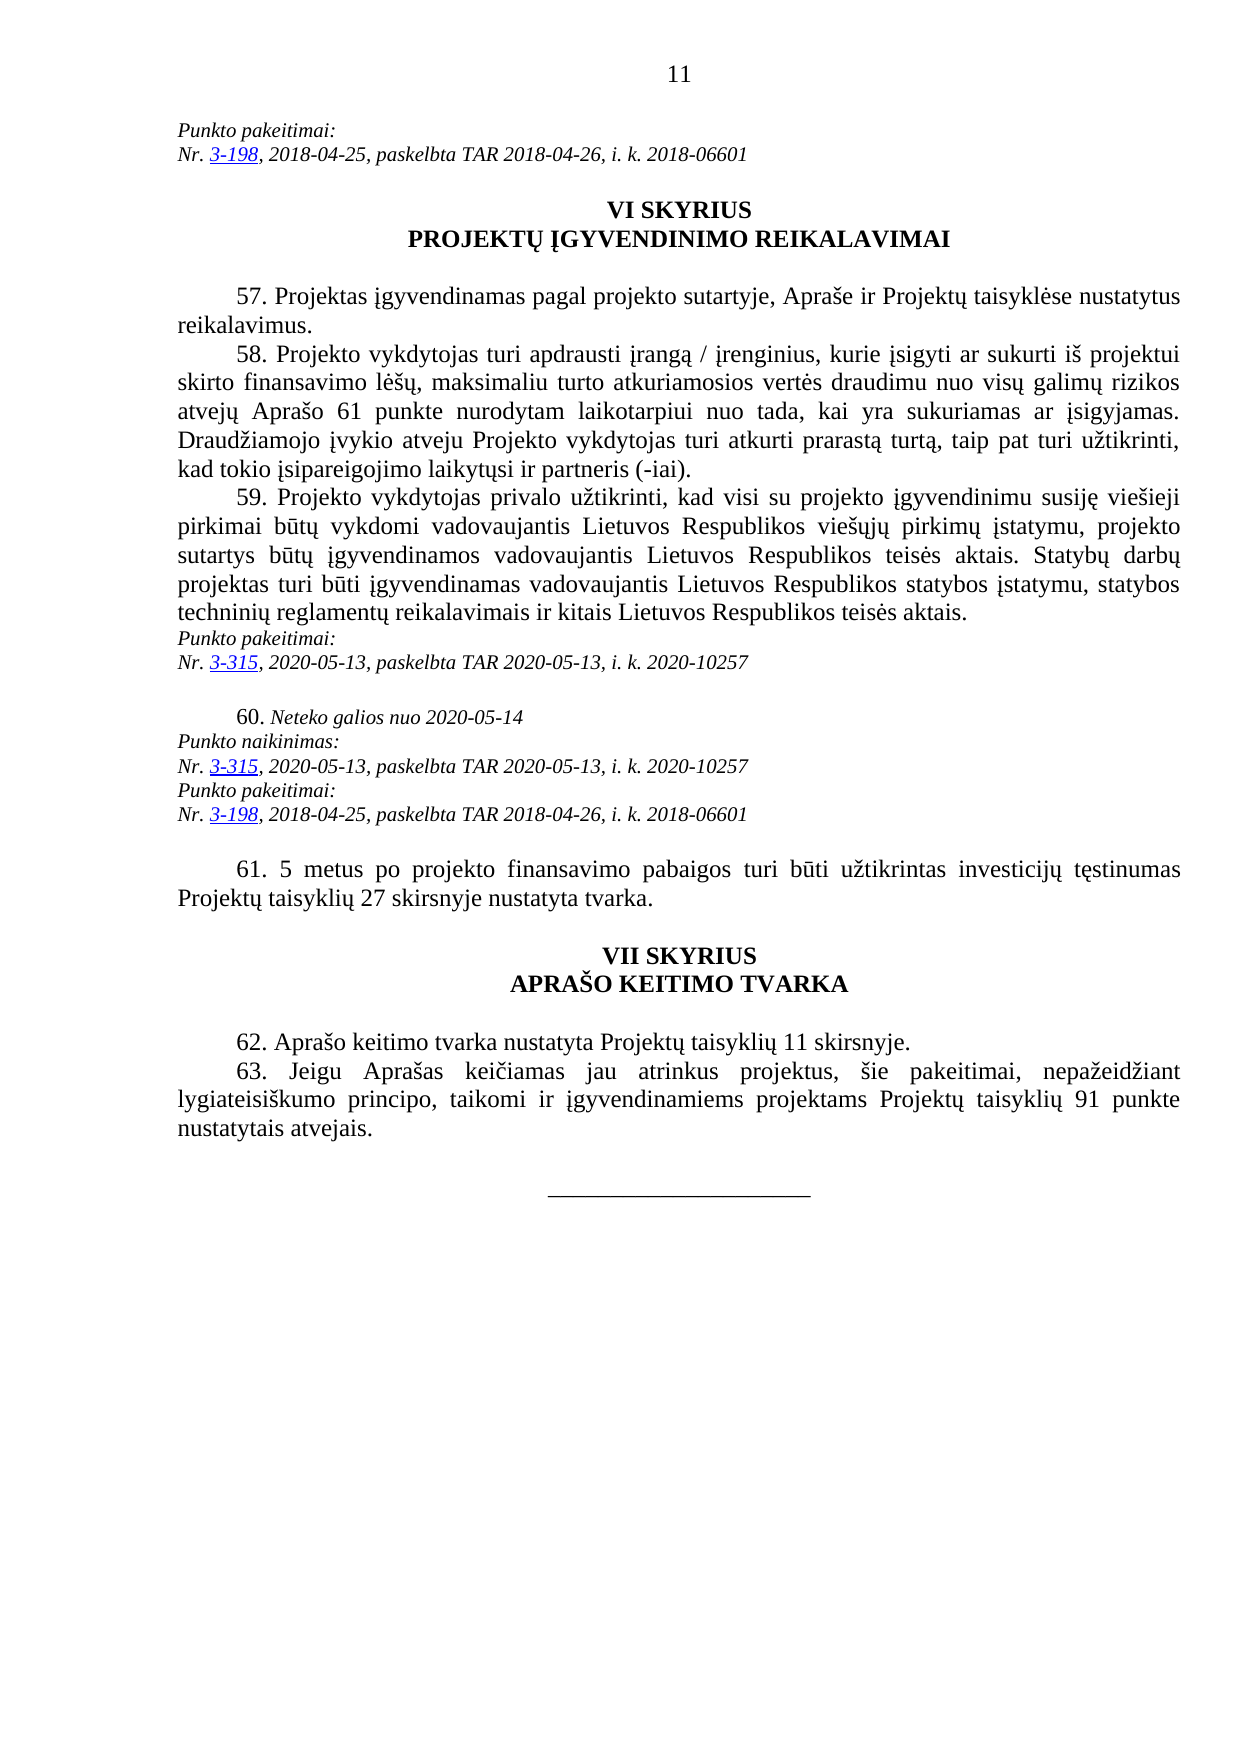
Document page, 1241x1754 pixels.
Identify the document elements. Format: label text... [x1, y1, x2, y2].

text 63. Jeigu Aprašas keičiamas jau atrinkus projektus, šie pakeitimai, nepažeidžiant lygiateisiškumo principo, taikomi ir įgyvendinamiems projektams Projektų taisyklių 91 punkte nustatytais atvejais. [177, 1056, 1181, 1142]
text _____________________ [177, 1171, 1181, 1199]
text Punkto pakeitimai: [177, 118, 1181, 142]
text VII SKYRIUS [177, 941, 1181, 969]
text Punkto naikinimas: [177, 729, 1181, 753]
text Nr. 3-198, 2018-04-25, paskelbta TAR 2018-04-26, i. k. 2018-06601 [177, 802, 1181, 826]
text PROJEKTŲ ĮGYVENDINIMO REIKALAVIMAI [177, 224, 1181, 252]
text VI SKYRIUS [177, 195, 1181, 224]
text Nr. 3-198, 2018-04-25, paskelbta TAR 2018-04-26, i. k. 2018-06601 [177, 142, 1181, 166]
text 61. 5 metus po projekto finansavimo pabaigos turi būti užtikrintas investicijų tęstinumas Projektų taisyklių 27 skirsnyje nustatyta tvarka. [177, 854, 1181, 912]
text Punkto pakeitimai: [177, 626, 1181, 650]
text Nr. 3-315, 2020-05-13, paskelbta TAR 2020-05-13, i. k. 2020-10257 [177, 753, 1181, 778]
text 58. Projekto vykdytojas turi apdrausti įrangą / įrenginius, kurie įsigyti ar sukurti iš projektui skirto finansavimo lėšų, maksimaliu turto atkuriamosios vertės draudimu nuo visų galimų rizikos atvejų Aprašo 61 punkte nurodytam laikotarpiui nuo tada, kai yra sukuriamas ar įsigyjamas. Draudžiamojo įvykio atveju Projekto vykdytojas turi atkurti prarastą turtą, taip pat turi užtikrinti, kad tokio įsipareigojimo laikytųsi ir partneris (-iai). [177, 339, 1181, 482]
text 57. Projektas įgyvendinamas pagal projekto sutartyje, Apraše ir Projektų taisyklėse nustatytus reikalavimus. [177, 281, 1181, 339]
text 59. Projekto vykdytojas privalo užtikrinti, kad visi su projekto įgyvendinimu susiję viešieji pirkimai būtų vykdomi vadovaujantis Lietuvos Respublikos viešųjų pirkimų įstatymu, projekto sutartys būtų įgyvendinamos vadovaujantis Lietuvos Respublikos teisės aktais. Statybų darbų projektas turi būti įgyvendinamas vadovaujantis Lietuvos Respublikos statybos įstatymu, statybos techninių reglamentų reikalavimais ir kitais Lietuvos Respublikos teisės aktais. [177, 482, 1181, 626]
text 60. Neteko galios nuo 2020-05-14 [177, 703, 1181, 729]
text APRAŠO KEITIMO TVARKA [177, 969, 1181, 998]
text Nr. 3-315, 2020-05-13, paskelbta TAR 2020-05-13, i. k. 2020-10257 [177, 650, 1181, 674]
text Punkto pakeitimai: [177, 778, 1181, 802]
text 62. Aprašo keitimo tvarka nustatyta Projektų taisyklių 11 skirsnyje. [177, 1027, 1181, 1056]
